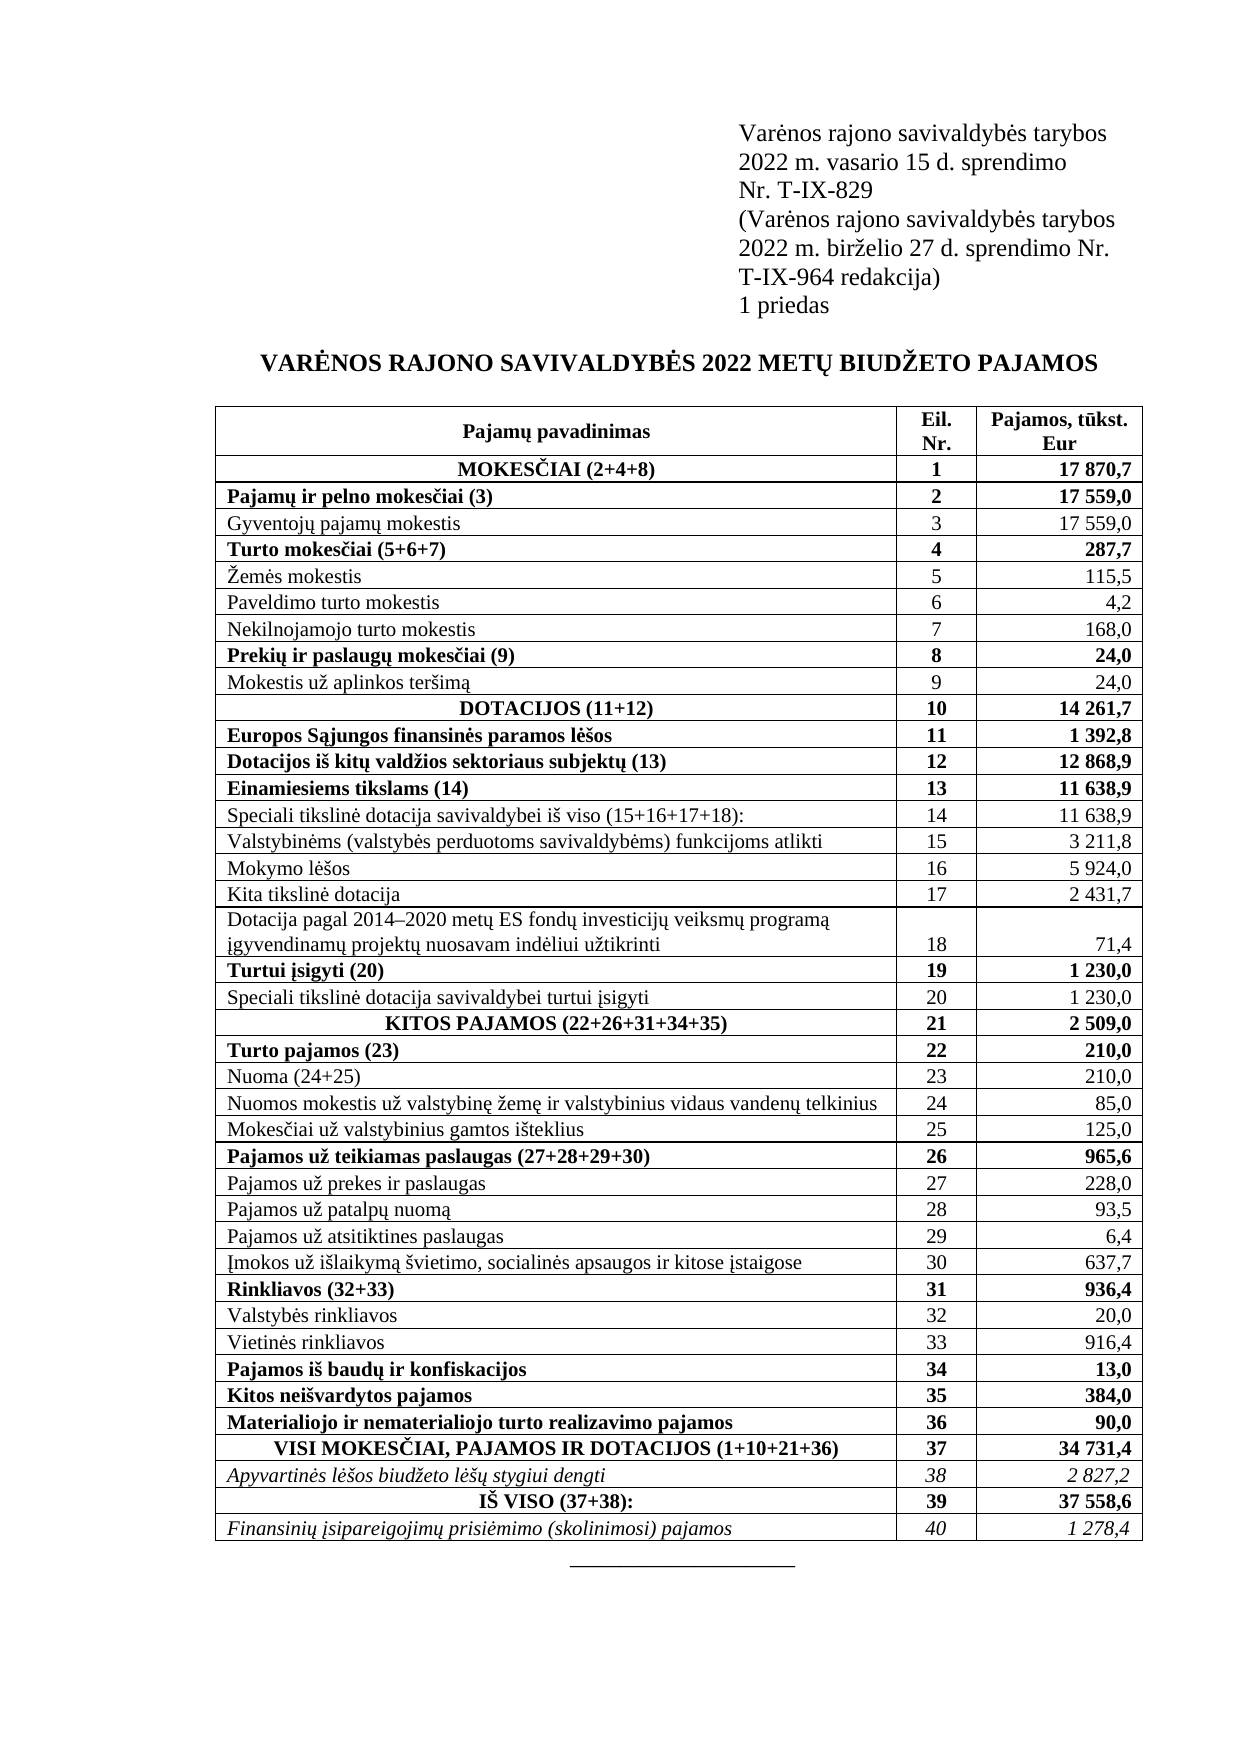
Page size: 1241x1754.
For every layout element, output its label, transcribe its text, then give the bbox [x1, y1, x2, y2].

table_cell Rinkliavos (32+33) [216, 1275, 896, 1301]
table_cell 936,4 [977, 1275, 1142, 1301]
table_cell 11 638,9 [977, 801, 1142, 827]
table_cell 39 [897, 1488, 976, 1513]
table_cell 125,0 [977, 1116, 1142, 1141]
table_cell Turto pajamos (23) [216, 1036, 896, 1062]
table_cell 36 [897, 1408, 976, 1434]
table_cell MOKESČIAI (2+4+8) [216, 456, 896, 481]
table_cell IŠ VISO (37+38): [216, 1488, 896, 1513]
text Varėnos rajono savivaldybės tarybos [738, 118, 1181, 147]
text 1 priedas [738, 291, 1181, 319]
table_cell Mokesčiai už valstybinius gamtos išteklius [216, 1116, 896, 1141]
table_cell 3 211,8 [977, 828, 1142, 853]
table_cell 20,0 [977, 1302, 1142, 1327]
table_cell 26 [897, 1143, 976, 1168]
table_cell VISI MOKESČIAI, PAJAMOS IR DOTACIJOS (1+10+21+36) [216, 1435, 896, 1460]
table_cell Pajamos už atsitiktines paslaugas [216, 1222, 896, 1248]
table_cell 17 559,0 [977, 483, 1142, 508]
table_cell Mokestis už aplinkos teršimą [216, 668, 896, 694]
table_cell 40 [897, 1514, 976, 1540]
table_cell Nuoma (24+25) [216, 1063, 896, 1088]
table_cell 38 [897, 1461, 976, 1487]
table_cell 18 [897, 908, 976, 956]
table_cell 7 [897, 615, 976, 641]
table_cell 34 [897, 1355, 976, 1381]
text __________________ [177, 1541, 1181, 1570]
table_header Eil. Nr. [897, 407, 976, 455]
table_cell Vietinės rinkliavos [216, 1329, 896, 1354]
text T-IX-964 redakcija) [738, 262, 1181, 291]
table_cell 29 [897, 1222, 976, 1248]
table_cell Paveldimo turto mokestis [216, 589, 896, 614]
table_cell Pajamos už prekes ir paslaugas [216, 1169, 896, 1194]
table_cell Europos Sąjungos finansinės paramos lėšos [216, 721, 896, 747]
table_cell Pajamų ir pelno mokesčiai (3) [216, 483, 896, 508]
table_cell Nuomos mokestis už valstybinę žemę ir valstybinius vidaus vandenų telkinius [216, 1089, 896, 1115]
table_cell 27 [897, 1169, 976, 1194]
table_cell 22 [897, 1036, 976, 1062]
table_cell 31 [897, 1275, 976, 1301]
table_cell 168,0 [977, 615, 1142, 641]
table_cell 37 558,6 [977, 1488, 1142, 1513]
table_cell Valstybinėms (valstybės perduotoms savivaldybėms) funkcijoms atlikti [216, 828, 896, 853]
table_cell 637,7 [977, 1249, 1142, 1274]
table_cell Prekių ir paslaugų mokesčiai (9) [216, 642, 896, 667]
table_cell Pajamos už patalpų nuomą [216, 1196, 896, 1221]
table_cell 1 278,4 [977, 1514, 1142, 1540]
table_cell 6 [897, 589, 976, 614]
table_cell 210,0 [977, 1036, 1142, 1062]
table_cell Turto mokesčiai (5+6+7) [216, 536, 896, 561]
table_cell 2 431,7 [977, 881, 1142, 906]
text Nr. T-IX-829 [738, 176, 1181, 204]
table_cell Gyventojų pajamų mokestis [216, 509, 896, 534]
table_cell Speciali tikslinė dotacija savivaldybei iš viso (15+16+17+18): [216, 801, 896, 827]
table_cell 13,0 [977, 1355, 1142, 1381]
table_cell Mokymo lėšos [216, 854, 896, 880]
table_cell Turtui įsigyti (20) [216, 957, 896, 982]
table_cell 5 [897, 562, 976, 588]
table_cell Apyvartinės lėšos biudžeto lėšų stygiui dengti [216, 1461, 896, 1487]
table_cell 85,0 [977, 1089, 1142, 1115]
table_cell Speciali tikslinė dotacija savivaldybei turtui įsigyti [216, 983, 896, 1009]
table_cell 1 230,0 [977, 957, 1142, 982]
table_cell Einamiesiems tikslams (14) [216, 775, 896, 800]
text 2022 m. vasario 15 d. sprendimo [738, 147, 1181, 176]
table_cell 1 [897, 456, 976, 481]
table_header Pajamų pavadinimas [216, 407, 896, 455]
table_cell 2 827,2 [977, 1461, 1142, 1487]
table_cell 21 [897, 1010, 976, 1035]
table_cell 14 [897, 801, 976, 827]
table_cell DOTACIJOS (11+12) [216, 695, 896, 720]
table_cell 34 731,4 [977, 1435, 1142, 1460]
table_cell Dotacija pagal 2014–2020 metų ES fondų investicijų veiksmų programą įgyvendinamų projektų nuosavam indėliui užtikrinti [216, 908, 896, 956]
table_cell 8 [897, 642, 976, 667]
table_cell 2 509,0 [977, 1010, 1142, 1035]
table_cell 14 261,7 [977, 695, 1142, 720]
table_cell 1 230,0 [977, 983, 1142, 1009]
table_cell 93,5 [977, 1196, 1142, 1221]
table_cell 6,4 [977, 1222, 1142, 1248]
table_cell 16 [897, 854, 976, 880]
table_cell 24,0 [977, 642, 1142, 667]
table_cell 287,7 [977, 536, 1142, 561]
table_cell 12 [897, 748, 976, 773]
table_cell Nekilnojamojo turto mokestis [216, 615, 896, 641]
table_cell 2 [897, 483, 976, 508]
table_cell 28 [897, 1196, 976, 1221]
table_cell 5 924,0 [977, 854, 1142, 880]
table_cell 11 [897, 721, 976, 747]
table_cell 9 [897, 668, 976, 694]
table_cell 71,4 [977, 908, 1142, 956]
table_cell 20 [897, 983, 976, 1009]
table_cell 17 559,0 [977, 509, 1142, 534]
table_cell 916,4 [977, 1329, 1142, 1354]
table_cell 30 [897, 1249, 976, 1274]
table_header Pajamos, tūkst. Eur [977, 407, 1142, 455]
table_cell 17 [897, 881, 976, 906]
table_cell 32 [897, 1302, 976, 1327]
table_cell Valstybės rinkliavos [216, 1302, 896, 1327]
table_cell 37 [897, 1435, 976, 1460]
table_cell KITOS PAJAMOS (22+26+31+34+35) [216, 1010, 896, 1035]
table_cell Finansinių įsipareigojimų prisiėmimo (skolinimosi) pajamos [216, 1514, 896, 1540]
table_cell 4 [897, 536, 976, 561]
text 2022 m. birželio 27 d. sprendimo Nr. [738, 233, 1181, 262]
table_cell Kitos neišvardytos pajamos [216, 1382, 896, 1407]
table_cell 23 [897, 1063, 976, 1088]
table_cell 3 [897, 509, 976, 534]
text (Varėnos rajono savivaldybės tarybos [738, 204, 1181, 233]
table_cell 24,0 [977, 668, 1142, 694]
table_cell 12 868,9 [977, 748, 1142, 773]
table_cell Įmokos už išlaikymą švietimo, socialinės apsaugos ir kitose įstaigose [216, 1249, 896, 1274]
table_cell 33 [897, 1329, 976, 1354]
table_cell Pajamos iš baudų ir konfiskacijos [216, 1355, 896, 1381]
table_cell 384,0 [977, 1382, 1142, 1407]
table_cell Pajamos už teikiamas paslaugas (27+28+29+30) [216, 1143, 896, 1168]
table_cell 210,0 [977, 1063, 1142, 1088]
table_cell 115,5 [977, 562, 1142, 588]
table_cell 35 [897, 1382, 976, 1407]
table_cell 25 [897, 1116, 976, 1141]
table_cell Kita tikslinė dotacija [216, 881, 896, 906]
table_cell Dotacijos iš kitų valdžios sektoriaus subjektų (13) [216, 748, 896, 773]
table_cell 11 638,9 [977, 775, 1142, 800]
table_cell 19 [897, 957, 976, 982]
table_cell 10 [897, 695, 976, 720]
table_cell 24 [897, 1089, 976, 1115]
table_cell 228,0 [977, 1169, 1142, 1194]
table_cell 17 870,7 [977, 456, 1142, 481]
table_cell 15 [897, 828, 976, 853]
table_cell 90,0 [977, 1408, 1142, 1434]
table_cell 1 392,8 [977, 721, 1142, 747]
table_cell 4,2 [977, 589, 1142, 614]
table_cell 13 [897, 775, 976, 800]
table_cell Materialiojo ir nematerialiojo turto realizavimo pajamos [216, 1408, 896, 1434]
table_cell 965,6 [977, 1143, 1142, 1168]
text VARĖNOS RAJONO SAVIVALDYBĖS 2022 METŲ BIUDŽETO PAJAMOS [177, 348, 1181, 377]
table_cell Žemės mokestis [216, 562, 896, 588]
